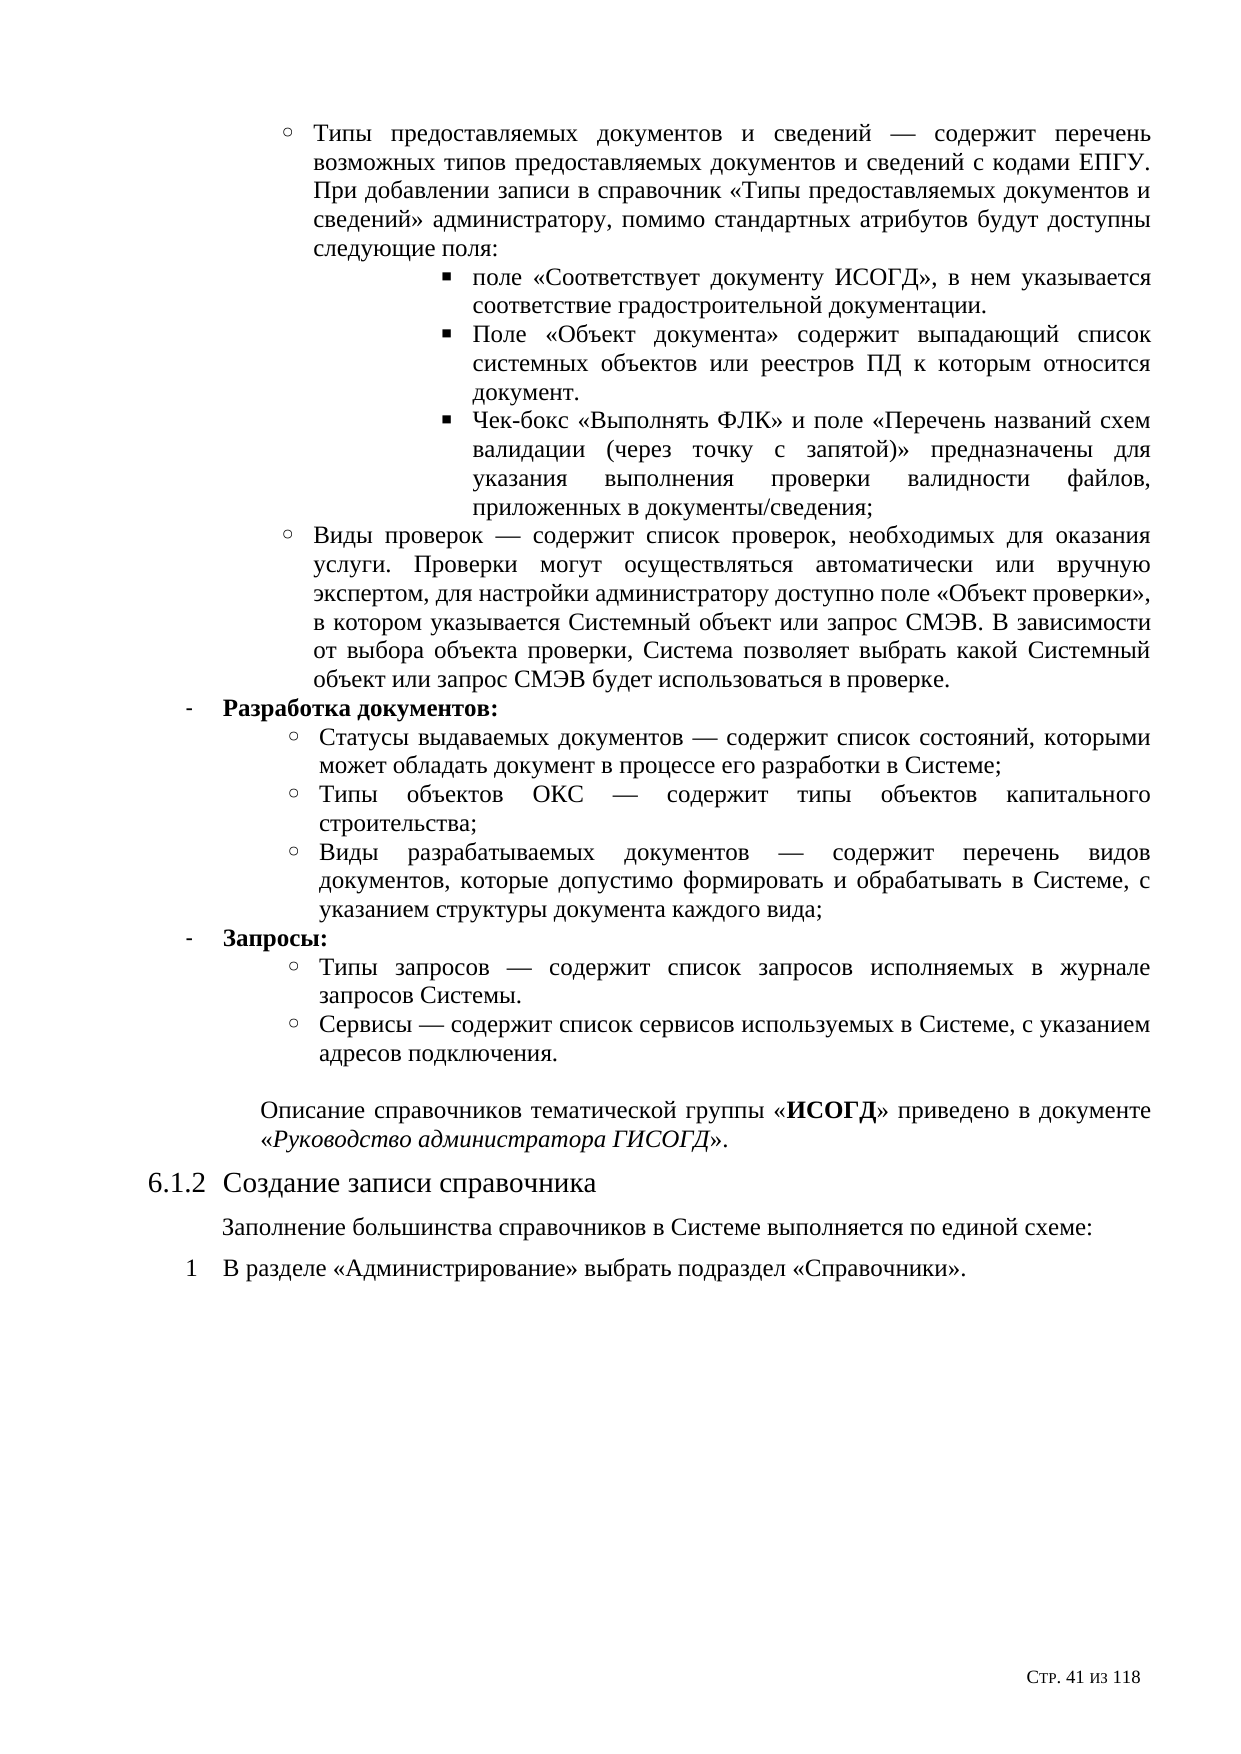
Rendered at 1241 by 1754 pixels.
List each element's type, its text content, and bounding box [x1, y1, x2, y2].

list Запросы: [185, 923, 1152, 952]
list Поле «Объект документа» содержит выпадающий список системных объектов или реестров ПД к которым относится документ. [437, 319, 1152, 406]
text Заполнение большинства справочников в Системе выполняется по единой схеме: [148, 1212, 1152, 1240]
list Типы объектов ОКС — содержит типы объектов капитального строительства; [283, 779, 1152, 837]
list В разделе «Администрирование» выбрать подраздел «Справочники». [185, 1253, 1152, 1282]
list поле «Соответствует документу ИСОГД», в нем указывается соответствие градостроительной документации. [437, 262, 1152, 319]
list Виды проверок — содержит список проверок, необходимых для оказания услуги. Проверки могут осуществляться автоматически или вручную экспертом, для настройки администратору доступно поле «Объект проверки», в котором указывается Системный объект или запрос СМЭВ. В зависимости от выбора объекта проверки, Система позволяет выбрать какой Системный объект или запрос СМЭВ будет использоваться в проверке. [278, 521, 1152, 693]
list Типы предоставляемых документов и сведений — содержит перечень возможных типов предоставляемых документов и сведений с кодами ЕПГУ. При добавлении записи в справочник «Типы предоставляемых документов и сведений» администратору, помимо стандартных атрибутов будут доступны следующие поля: [278, 118, 1152, 262]
list Типы запросов — содержит список запросов исполняемых в журнале запросов Системы. [283, 952, 1152, 1009]
list Статусы выдаваемых документов — содержит список состояний, которыми может обладать документ в процессе его разработки в Системе; [283, 722, 1152, 779]
text Описание справочников тематической группы «ИСОГД» приведено в документе «Руководство администратора ГИСОГД». [260, 1096, 1152, 1153]
list Сервисы — содержит список сервисов используемых в Системе, с указанием адресов подключения. [283, 1009, 1152, 1067]
list Виды разрабатываемых документов — содержит перечень видов документов, которые допустимо формировать и обрабатывать в Системе, с указанием структуры документа каждого вида; [283, 837, 1152, 923]
subtitle Создание записи справочника [148, 1166, 1152, 1199]
list Разработка документов: [185, 693, 1152, 722]
list Чек-бокс «Выполнять ФЛК» и поле «Перечень названий схем валидации (через точку с запятой)» предназначены для указания выполнения проверки валидности файлов, приложенных в документы/сведения; [437, 406, 1152, 521]
